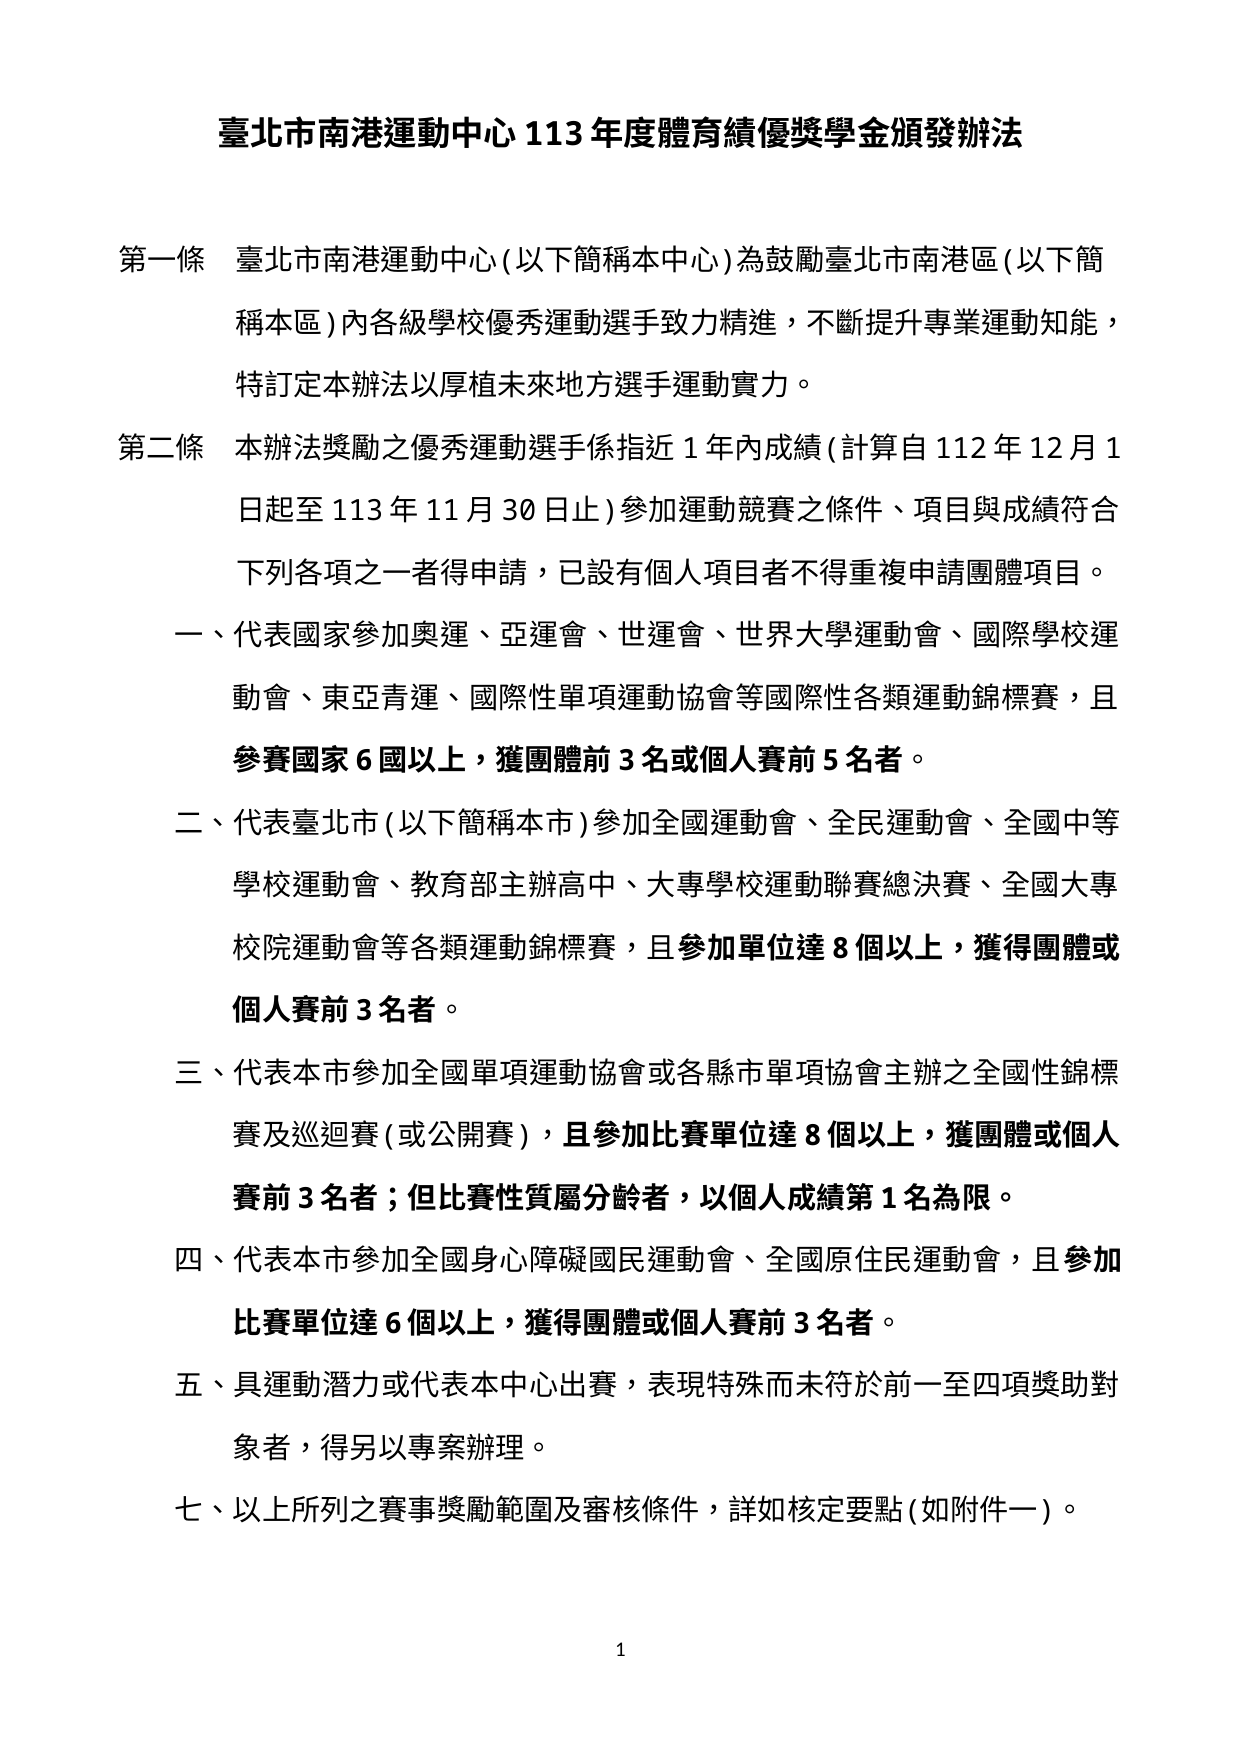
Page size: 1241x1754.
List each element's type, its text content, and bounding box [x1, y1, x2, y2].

text 臺北市南港運動中心113年度體育績優獎學金頒發辦法 [118, 112, 1122, 154]
text 二、代表臺北市(以下簡稱本市)參加全國運動會、全民運動會、全國中等學校運動會、教育部主辦高中、大專學校運動聯賽總決賽、全國大專校院運動會等各類運動錦標賽，且參加單位達8個以上，獲得團體或個人賽前3名者。 [174, 779, 1122, 1029]
text 四、代表本市參加全國身心障礙國民運動會、全國原住民運動會，且參加比賽單位達6個以上，獲得團體或個人賽前3名者。 [174, 1216, 1122, 1341]
text 五、具運動潛力或代表本中心出賽，表現特殊而未符於前一至四項獎助對象者，得另以專案辦理。 [174, 1341, 1122, 1466]
text 第二條 本辦法獎勵之優秀運動選手係指近1年內成績(計算自112年12月1日起至113年11月30日止)參加運動競賽之條件、項目與成績符合下列各項之一者得申請，已設有個人項目者不得重複申請團體項目。 [117, 404, 1122, 591]
text 一、代表國家參加奧運、亞運會、世運會、世界大學運動會、國際學校運動會、東亞青運、國際性單項運動協會等國際性各類運動錦標賽，且參賽國家6國以上，獲團體前3名或個人賽前5名者。 [174, 591, 1122, 779]
text 第一條 臺北市南港運動中心(以下簡稱本中心)為鼓勵臺北市南港區(以下簡稱本區)內各級學校優秀運動選手致力精進，不斷提升專業運動知能，特訂定本辦法以厚植未來地方選手運動實力。 [118, 216, 1122, 404]
text 七、以上所列之賽事獎勵範圍及審核條件，詳如核定要點(如附件一)。 [174, 1466, 1122, 1529]
text 三、代表本市參加全國單項運動協會或各縣市單項協會主辦之全國性錦標賽及巡迴賽(或公開賽)，且參加比賽單位達8個以上，獲團體或個人賽前3名者；但比賽性質屬分齡者，以個人成績第1名為限。 [174, 1029, 1122, 1216]
